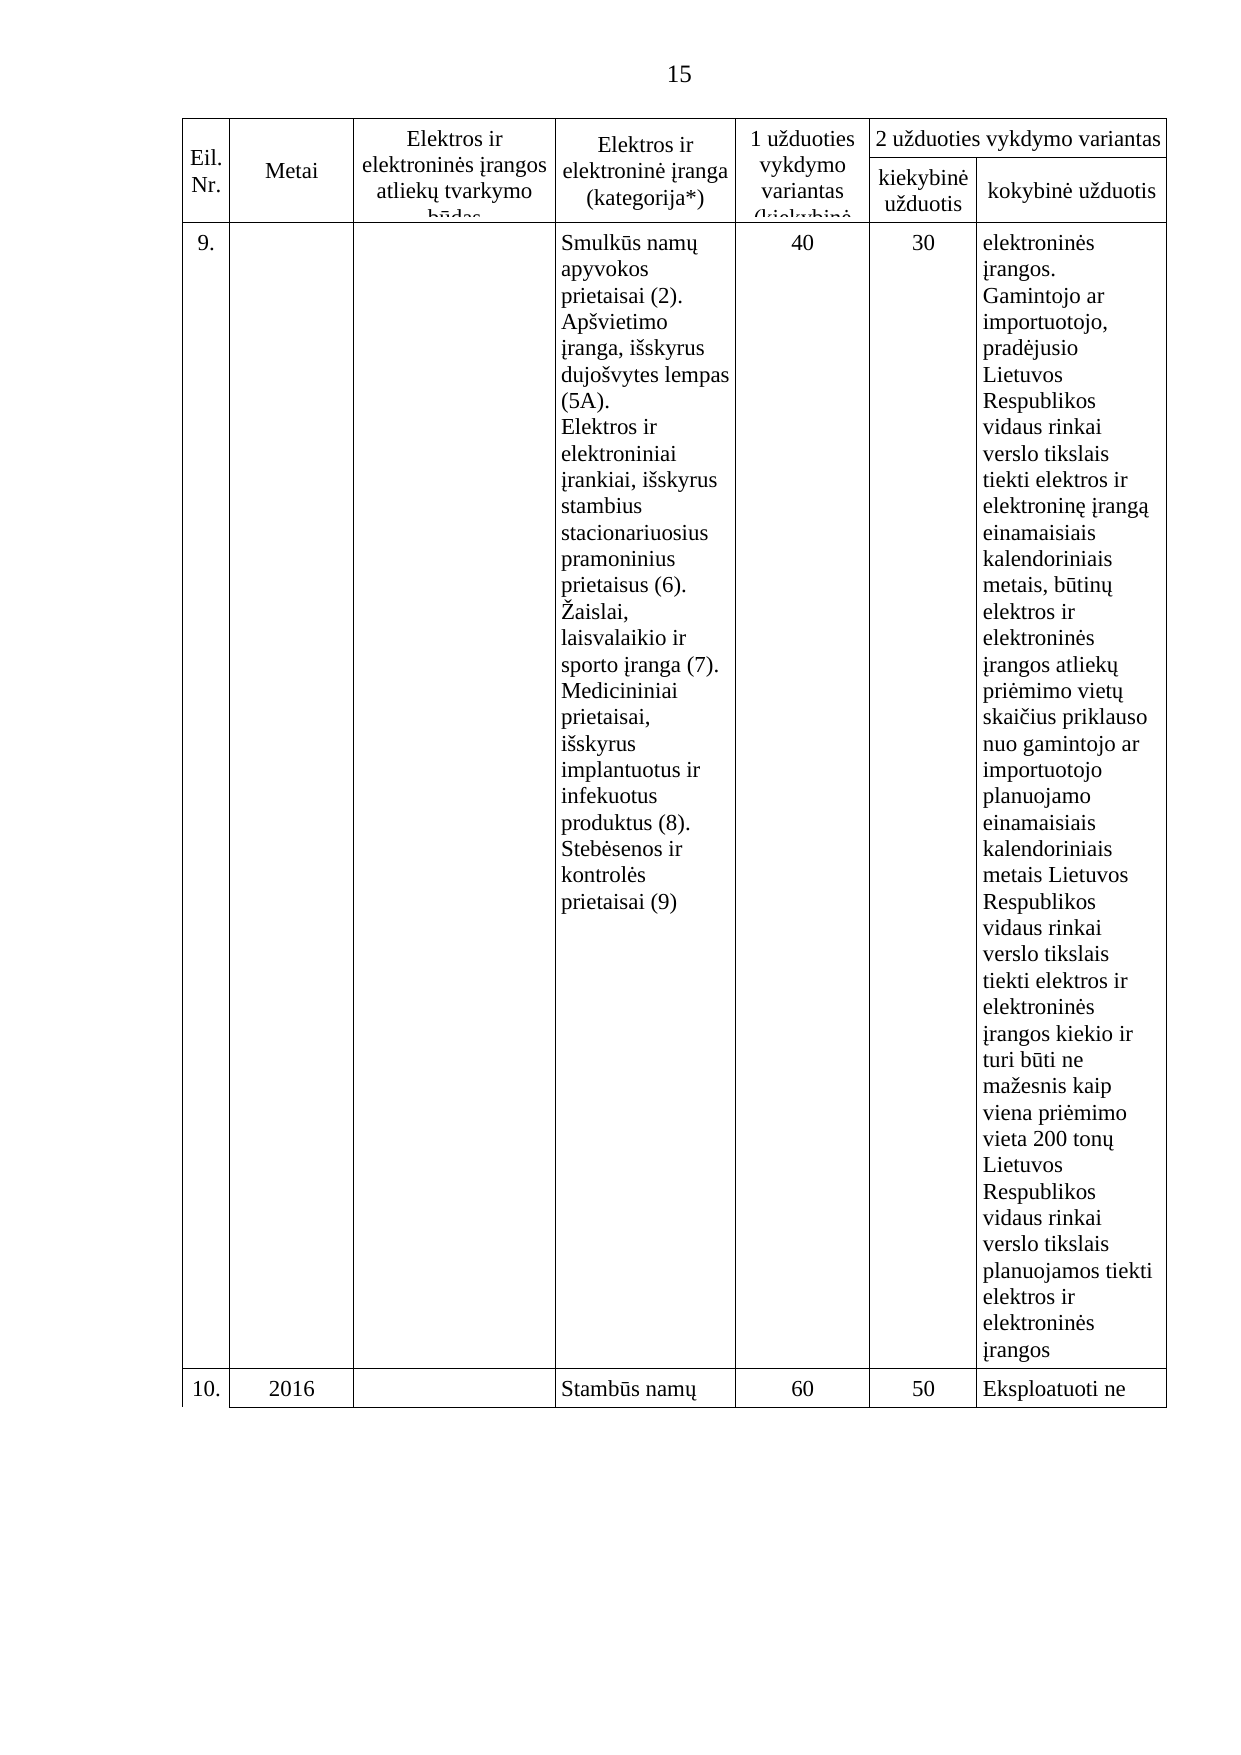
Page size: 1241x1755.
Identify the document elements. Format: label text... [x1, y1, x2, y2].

table_cell 2016 [230, 1369, 353, 1407]
table_cell [354, 223, 555, 1368]
table_cell kokybinė užduotis [977, 158, 1166, 222]
table_header 1 užduoties vykdymo variantas (kiekybinė užduotis) [736, 119, 869, 222]
table_cell 50 [870, 1369, 976, 1407]
table_cell [354, 1369, 555, 1407]
table_cell 40 [736, 223, 869, 1368]
table_cell kiekybinė užduotis [870, 158, 976, 222]
table_header 2 užduoties vykdymo variantas [870, 119, 1166, 157]
table_cell [230, 223, 353, 1368]
table_header Elektros ir elektroninės įrangos atliekų tvarkymo būdas [354, 119, 555, 222]
table_header Metai [230, 119, 353, 222]
table_cell 10. [183, 1369, 229, 1407]
table_cell Stambūs namų [556, 1369, 735, 1407]
table_cell 60 [736, 1369, 869, 1407]
table_header Elektros ir elektroninė įranga (kategorija*) [556, 119, 735, 222]
table_cell elektroninės įrangos. Gamintojo ar importuotojo, pradėjusio Lietuvos Respublikos vidaus rinkai verslo tikslais tiekti elektros ir elektroninę įrangą einamaisiais kalendoriniais metais, būtinų elektros ir elektroninės įrangos atliekų priėmimo vietų skaičius priklauso nuo gamintojo ar importuotojo planuojamo einamaisiais kalendoriniais metais Lietuvos Respublikos vidaus rinkai verslo tikslais tiekti elektros ir elektroninės įrangos kiekio ir turi būti ne mažesnis kaip viena priėmimo vieta 200 tonų Lietuvos Respublikos vidaus rinkai verslo tikslais planuojamos tiekti elektros ir elektroninės įrangos [977, 223, 1166, 1368]
table_cell Smulkūs namų apyvokos prietaisai (2). Apšvietimo įranga, išskyrus dujošvytes lempas (5A). Elektros ir elektroniniai įrankiai, išskyrus stambius stacionariuosius pramoninius prietaisus (6). Žaislai, laisvalaikio ir sporto įranga (7). Medicininiai prietaisai, išskyrus implantuotus ir infekuotus produktus (8). Stebėsenos ir kontrolės prietaisai (9) [556, 223, 735, 1368]
table_header Eil. Nr. [183, 119, 229, 222]
table_cell 30 [870, 223, 976, 1368]
table_cell 9. [183, 223, 229, 1368]
table_cell Eksploatuoti ne [977, 1369, 1166, 1407]
